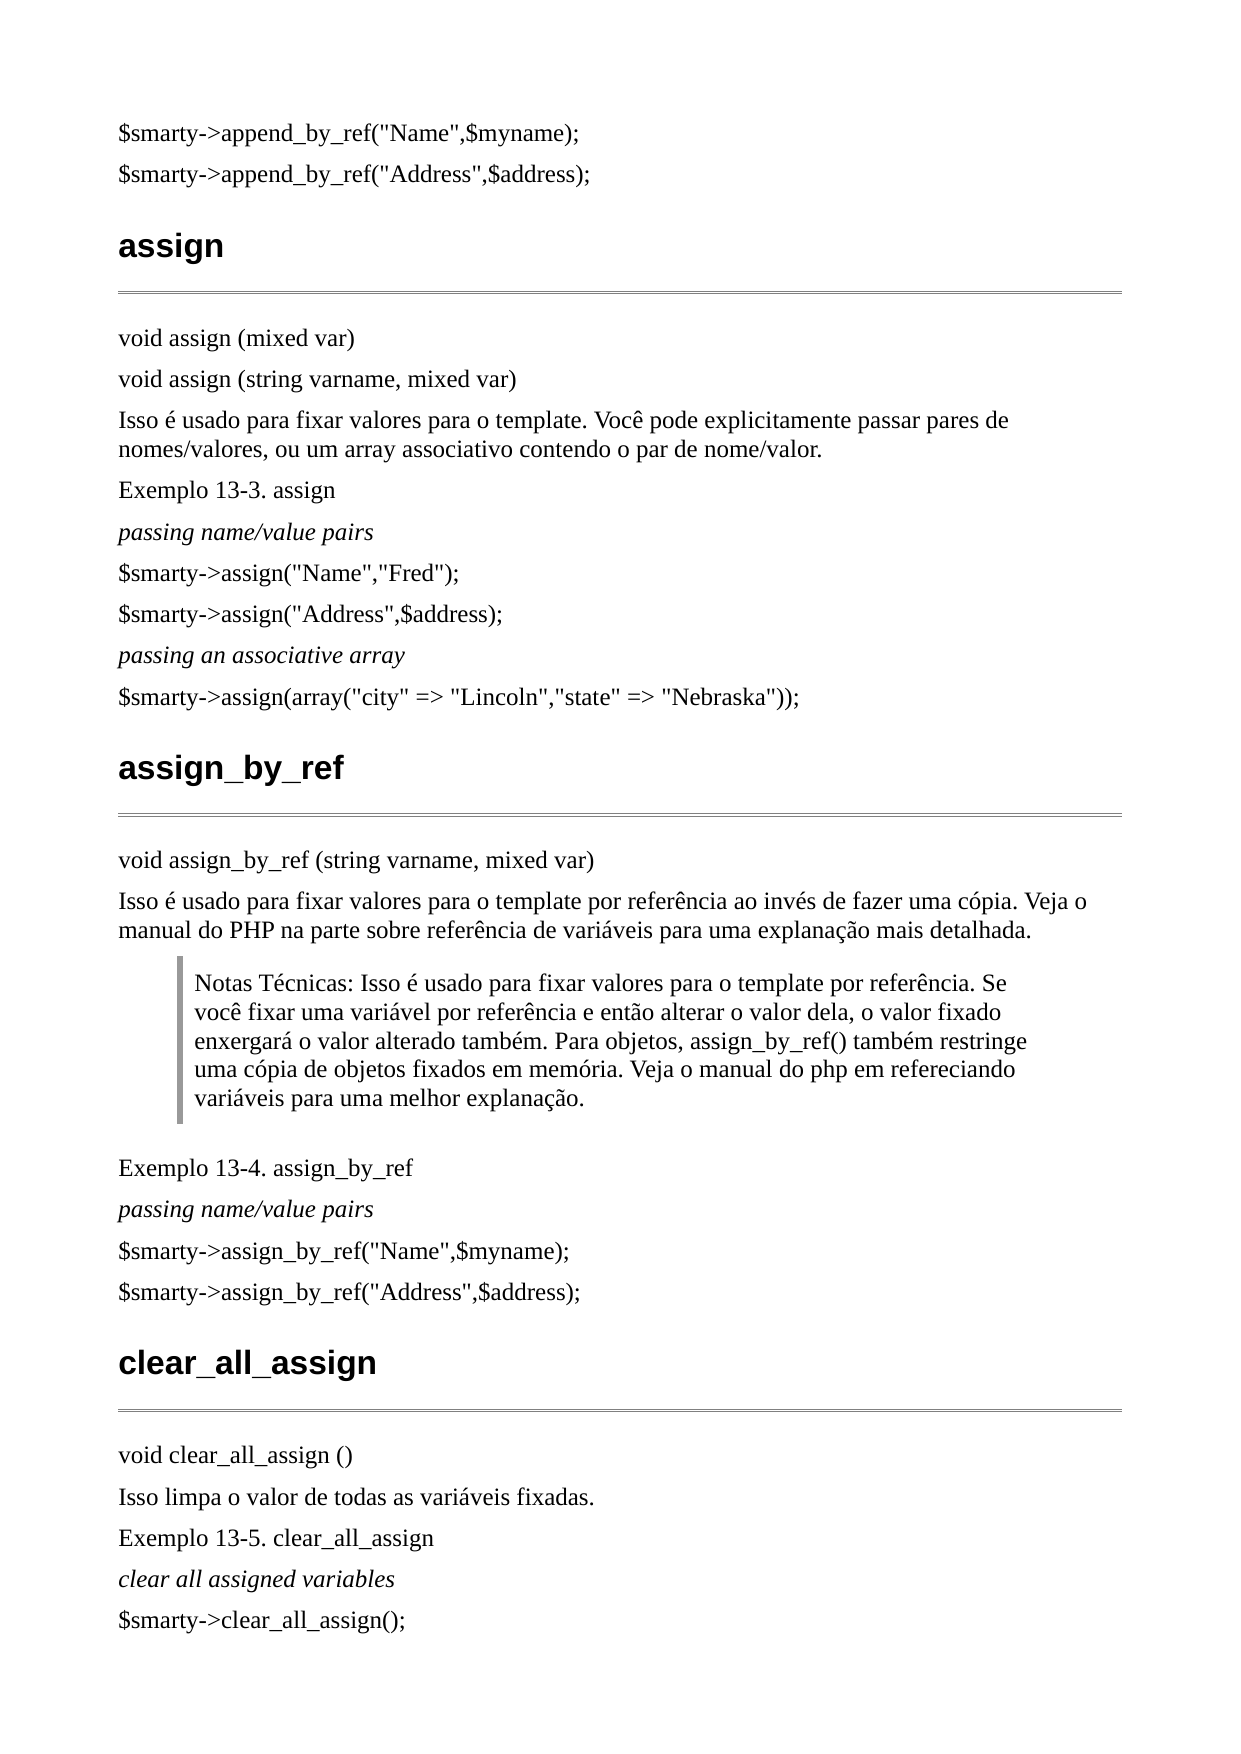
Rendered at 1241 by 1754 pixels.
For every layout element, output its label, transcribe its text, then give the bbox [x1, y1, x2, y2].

text $smarty->assign_by_ref("Name",$myname); [118, 1236, 1122, 1264]
text $smarty->assign("Name","Fred"); [118, 558, 1122, 587]
text Exemplo 13-3. assign [118, 475, 1122, 504]
text void clear_all_assign () [118, 1441, 1122, 1469]
text $smarty->assign(array("city" => "Lincoln","state" => "Nebraska")); [118, 682, 1122, 710]
text Isso é usado para fixar valores para o template por referência ao invés de fazer uma cópia. Veja o manual do PHP na parte sobre referência de variáveis para uma explanação mais detalhada. [118, 886, 1122, 944]
text $smarty->clear_all_assign(); [118, 1606, 1122, 1634]
subtitle assign_by_ref [118, 748, 1122, 787]
subtitle assign [118, 226, 1122, 264]
text $smarty->append_by_ref("Name",$myname); [118, 118, 1122, 147]
text $smarty->assign("Address",$address); [118, 599, 1122, 628]
text void assign (string varname, mixed var) [118, 364, 1122, 393]
text Isso limpa o valor de todas as variáveis fixadas. [118, 1482, 1122, 1511]
text passing name/value pairs [118, 1194, 1122, 1223]
text clear all assigned variables [118, 1564, 1122, 1593]
text void assign_by_ref (string varname, mixed var) [118, 845, 1122, 874]
text Notas Técnicas: Isso é usado para fixar valores para o template por referência. Se você fixar uma variável por referência e então alterar o valor dela, o valor fixado enxergará o valor alterado também. Para objetos, assign_by_ref() também restringe uma cópia de objetos fixados em memória. Veja o manual do php em refereciando variáveis para uma melhor explanação. [183, 956, 1063, 1124]
text $smarty->append_by_ref("Address",$address); [118, 159, 1122, 188]
text Exemplo 13-5. clear_all_assign [118, 1523, 1122, 1552]
text void assign (mixed var) [118, 323, 1122, 352]
text Exemplo 13-4. assign_by_ref [118, 1153, 1122, 1182]
subtitle clear_all_assign [118, 1343, 1122, 1382]
text passing an associative array [118, 640, 1122, 669]
text $smarty->assign_by_ref("Address",$address); [118, 1277, 1122, 1306]
text passing name/value pairs [118, 517, 1122, 545]
text Isso é usado para fixar valores para o template. Você pode explicitamente passar pares de nomes/valores, ou um array associativo contendo o par de nome/valor. [118, 405, 1122, 463]
